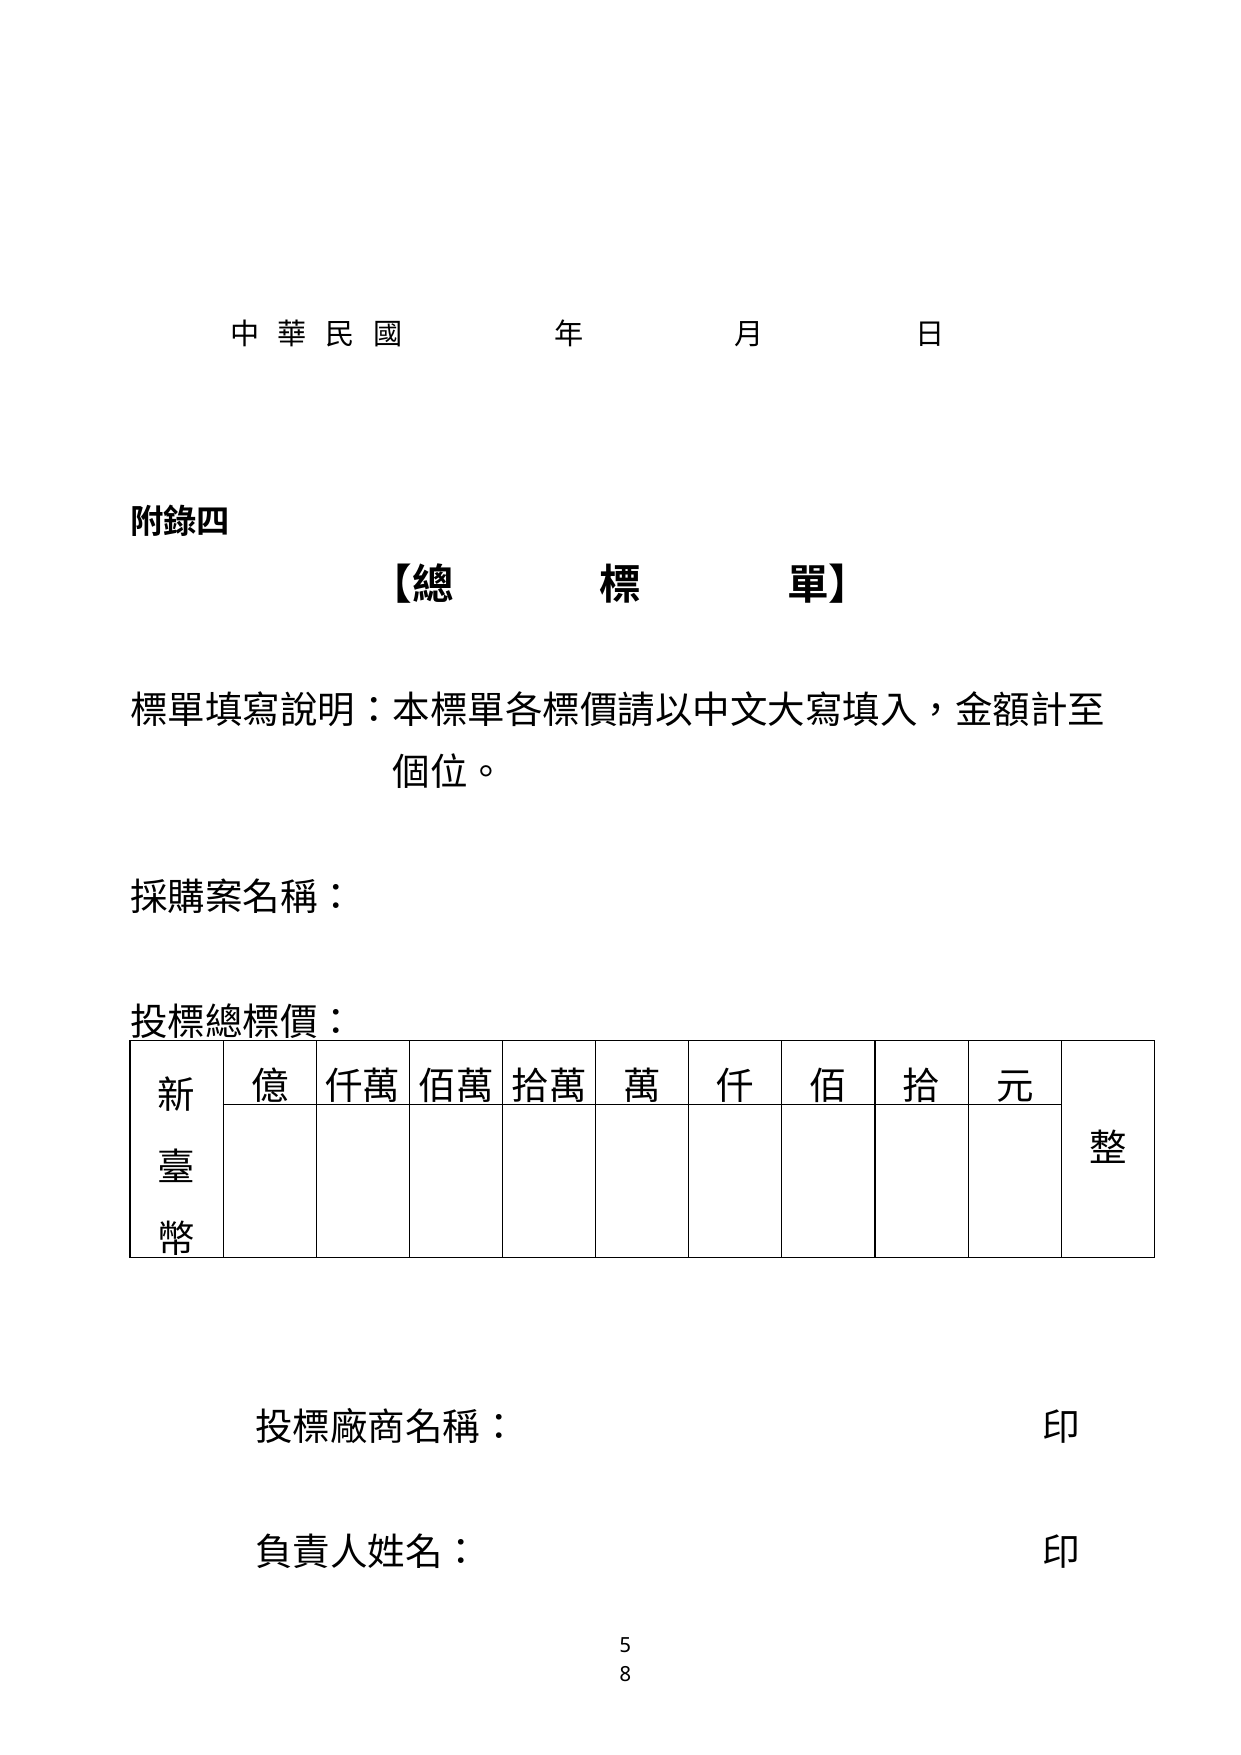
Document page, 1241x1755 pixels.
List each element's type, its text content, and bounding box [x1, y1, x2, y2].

text 中華民國 年 月 日 [230, 290, 1110, 352]
text 採購案名稱： [130, 852, 1110, 915]
text 投標總標價： [130, 977, 1110, 1040]
table_cell [782, 1105, 874, 1257]
table_cell [876, 1105, 968, 1257]
table_header 元 [969, 1041, 1061, 1103]
table_header 佰萬 [410, 1041, 502, 1103]
table_header 新 臺 幣 [131, 1041, 223, 1257]
text 附錄四 [130, 477, 1110, 540]
text 標單填寫說明：本標單各標價請以中文大寫填入，金額計至個位。 [130, 665, 1110, 790]
table_cell [410, 1105, 502, 1257]
table_header 拾萬 [503, 1041, 595, 1103]
table_cell [596, 1105, 688, 1257]
table_header 佰 [782, 1041, 874, 1103]
text 【總 標 單】 [130, 540, 1110, 602]
table_header 仟萬 [317, 1041, 409, 1103]
table_cell [224, 1105, 316, 1257]
table_cell [969, 1105, 1061, 1257]
table_cell [689, 1105, 781, 1257]
table_cell [503, 1105, 595, 1257]
table_cell [317, 1105, 409, 1257]
table_header 整 [1062, 1041, 1154, 1257]
table_header 仟 [689, 1041, 781, 1103]
text 投標廠商名稱： 印 [255, 1383, 1110, 1445]
table_header 拾 [876, 1041, 968, 1103]
table_header 萬 [596, 1041, 688, 1103]
text 負責人姓名： 印 [255, 1508, 1110, 1570]
table_header 億 [224, 1041, 316, 1103]
